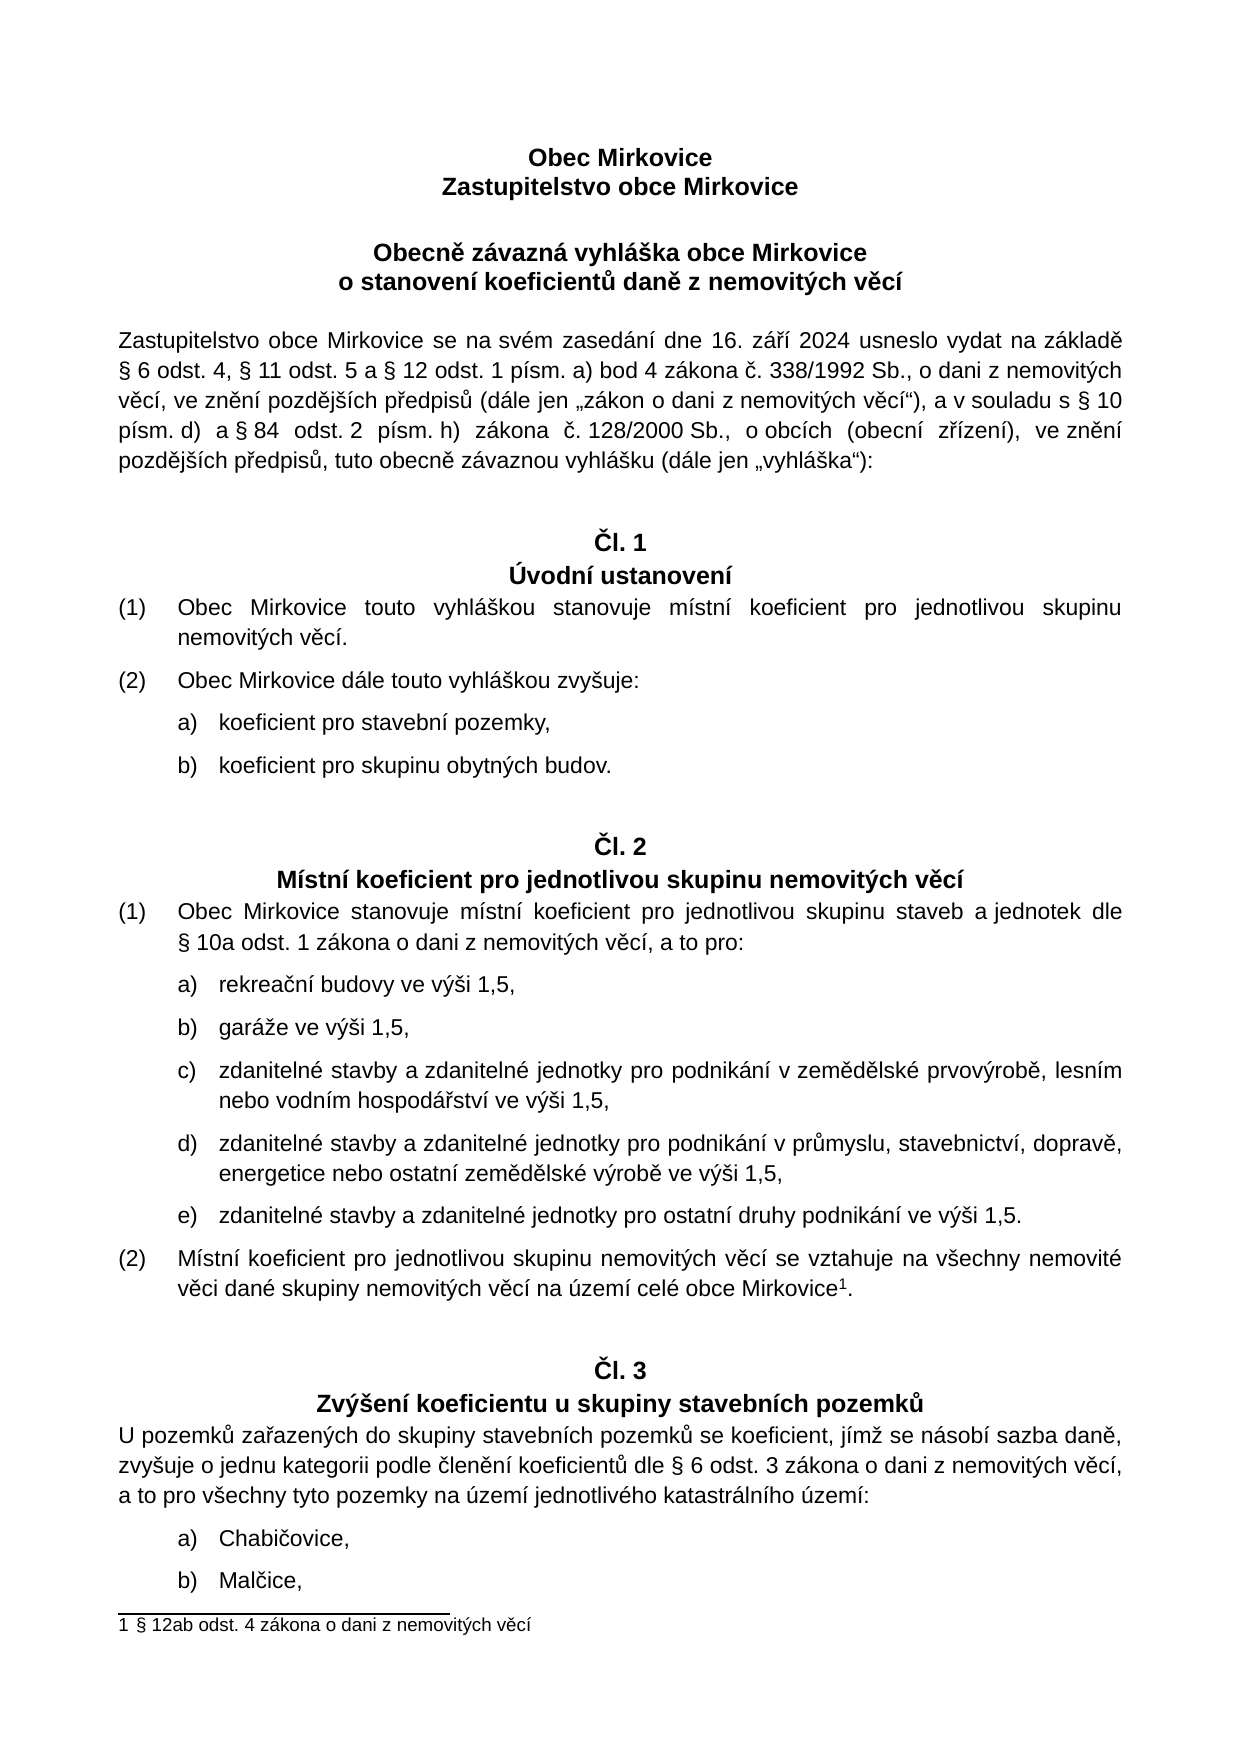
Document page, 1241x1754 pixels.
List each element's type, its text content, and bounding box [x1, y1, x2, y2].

subtitle Obecně závazná vyhláška obce Mirkovice o stanovení koeficientů daně z nemovitých věcí [118, 238, 1122, 295]
list garáže ve výši 1,5, [177, 1014, 1122, 1040]
text U pozemků zařazených do skupiny stavebních pozemků se koeficient, jímž se násobí sazba daně, zvyšuje o jednu kategorii podle členění koeficientů dle § 6 odst. 3 zákona o dani z nemovitých věcí, a to pro všechny tyto pozemky na území jednotlivého katastrálního území: [118, 1422, 1122, 1508]
list koeficient pro skupinu obytných budov. [177, 752, 1122, 778]
list Obec Mirkovice stanovuje místní koeficient pro jednotlivou skupinu staveb a jednotek dle § 10a odst. 1 zákona o dani z nemovitých věcí, a to pro: [118, 898, 1122, 955]
list Chabičovice, [177, 1525, 1122, 1551]
list Obec Mirkovice dále touto vyhláškou zvyšuje: [118, 667, 1122, 693]
text Obec Mirkovice Zastupitelstvo obce Mirkovice [118, 143, 1122, 201]
list koeficient pro stavební pozemky, [177, 709, 1122, 736]
list Obec Mirkovice touto vyhláškou stanovuje místní koeficient pro jednotlivou skupinu nemovitých věcí. [118, 594, 1122, 650]
list Malčice, [177, 1567, 1122, 1594]
text Zastupitelstvo obce Mirkovice se na svém zasedání dne 16. září 2024 usneslo vydat na základě § 6 odst. 4, § 11 odst. 5 a § 12 odst. 1 písm. a) bod 4 zákona č. 338/1992 Sb., o dani z nemovitých věcí, ve znění pozdějších předpisů (dále jen „zákon o dani z nemovitých věcí“), a v souladu s § 10 písm. d) a § 84 odst. 2 písm. h) zákona č. 128/2000 Sb., o obcích (obecní zřízení), ve znění pozdějších předpisů, tuto obecně závaznou vyhlášku (dále jen „vyhláška“): [118, 327, 1122, 474]
list § 12ab odst. 4 zákona o dani z nemovitých věcí [118, 1614, 1122, 1635]
subtitle Čl. 3 Zvýšení koeficientu u skupiny stavebních pozemků [118, 1356, 1122, 1417]
list zdanitelné stavby a zdanitelné jednotky pro podnikání v zemědělské prvovýrobě, lesním nebo vodním hospodářství ve výši 1,5, [177, 1057, 1122, 1113]
subtitle Čl. 2 Místní koeficient pro jednotlivou skupinu nemovitých věcí [118, 832, 1122, 894]
list Místní koeficient pro jednotlivou skupinu nemovitých věcí se vztahuje na všechny nemovité věci dané skupiny nemovitých věcí na území celé obce Mirkovice. [118, 1245, 1122, 1302]
list zdanitelné stavby a zdanitelné jednotky pro ostatní druhy podnikání ve výši 1,5. [177, 1202, 1122, 1229]
list rekreační budovy ve výši 1,5, [177, 971, 1122, 998]
list zdanitelné stavby a zdanitelné jednotky pro podnikání v průmyslu, stavebnictví, dopravě, energetice nebo ostatní zemědělské výrobě ve výši 1,5, [177, 1129, 1122, 1186]
subtitle Čl. 1 Úvodní ustanovení [118, 528, 1122, 589]
